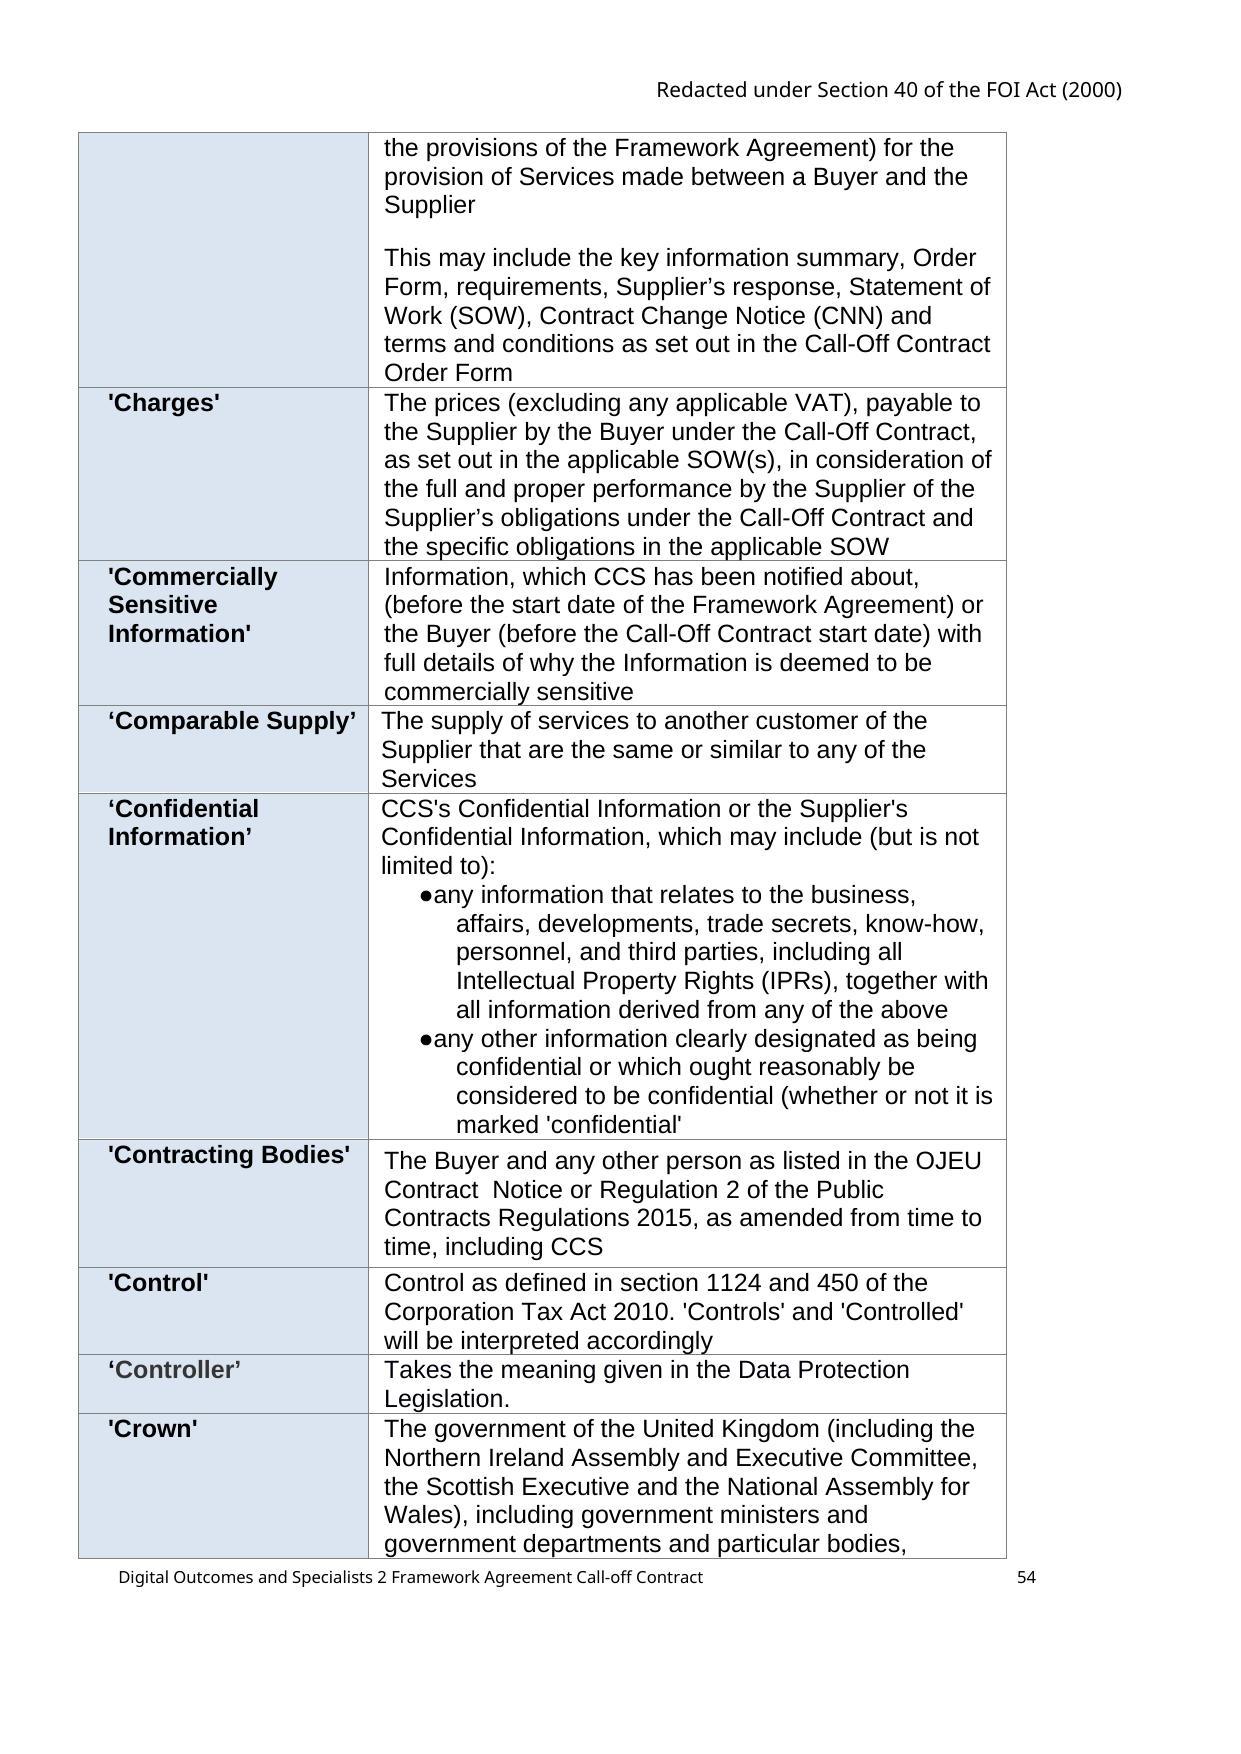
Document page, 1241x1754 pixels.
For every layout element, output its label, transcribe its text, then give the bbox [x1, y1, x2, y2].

table_cell CCS's Confidential Information or the Supplier's Confidential Information, which may include (but is not limited to): any information that relates to the business, affairs, developments, trade secrets, know-how, personnel, and third parties, including all Intellectual Property Rights (IPRs), together with all information derived from any of the above any other information clearly designated as being confidential or which ought reasonably be considered to be confidential (whether or not it is marked 'confidential' [369, 794, 1006, 1138]
table_cell The prices (excluding any applicable VAT), payable to the Supplier by the Buyer under the Call-Off Contract, as set out in the applicable SOW(s), in consideration of the full and proper performance by the Supplier of the Supplier’s obligations under the Call-Off Contract and the specific obligations in the applicable SOW [369, 388, 1006, 560]
table_cell [79, 133, 368, 387]
table_cell the provisions of the Framework Agreement) for the provision of Services made between a Buyer and the Supplier This may include the key information summary, Order Form, requirements, Supplier’s response, Statement of Work (SOW), Contract Change Notice (CNN) and terms and conditions as set out in the Call-Off Contract Order Form [369, 133, 1006, 387]
table_cell ‘Confidential Information’ [79, 794, 368, 1138]
table_cell ‘Controller’ [79, 1355, 368, 1413]
table_cell The government of the United Kingdom (including the Northern Ireland Assembly and Executive Committee, the Scottish Executive and the National Assembly for Wales), including government ministers and government departments and particular bodies, [369, 1414, 1006, 1558]
table_cell Control as defined in section 1124 and 450 of the Corporation Tax Act 2010. 'Controls' and 'Controlled' will be interpreted accordingly [369, 1268, 1006, 1354]
table_cell 'Crown' [79, 1414, 368, 1558]
table_cell The supply of services to another customer of the Supplier that are the same or similar to any of the Services [369, 706, 1006, 792]
table_cell 'Control' [79, 1268, 368, 1354]
table_cell The Buyer and any other person as listed in the OJEU Contract Notice or Regulation 2 of the Public Contracts Regulations 2015, as amended from time to time, including CCS [369, 1140, 1006, 1267]
table_cell Information, which CCS has been notified about, (before the start date of the Framework Agreement) or the Buyer (before the Call-Off Contract start date) with full details of why the Information is deemed to be commercially sensitive [369, 561, 1006, 705]
table_cell 'Contracting Bodies' [79, 1140, 368, 1267]
table_cell Takes the meaning given in the Data Protection Legislation. [369, 1355, 1006, 1413]
table_cell ‘Comparable Supply’ [79, 706, 368, 792]
table_cell 'Charges' [79, 388, 368, 560]
table_cell 'Commercially Sensitive Information' [79, 561, 368, 705]
